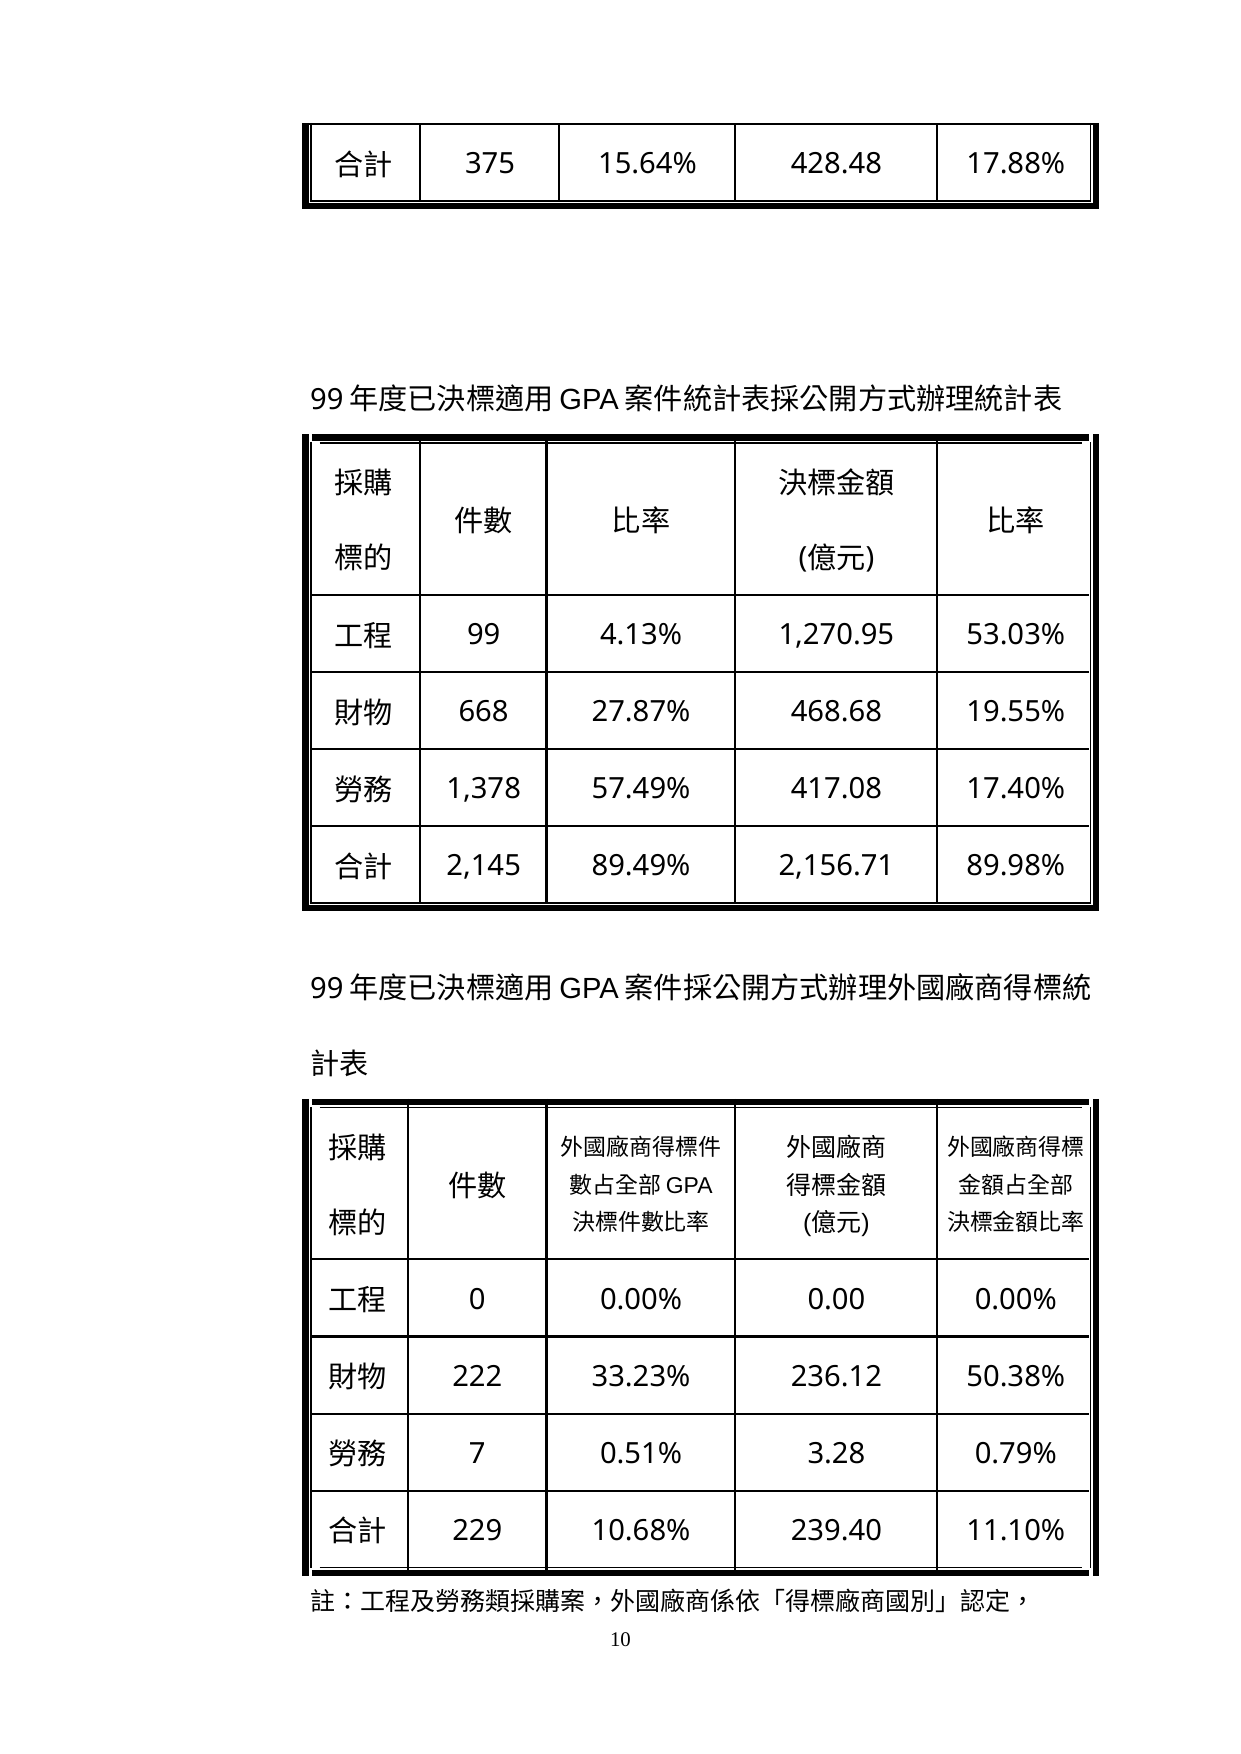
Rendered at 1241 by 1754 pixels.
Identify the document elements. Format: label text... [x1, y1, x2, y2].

table_cell 11.10% [938, 1490, 1090, 1567]
table_cell 3.28 [736, 1415, 936, 1489]
table_cell 外國廠商 得標金額 (億元) [736, 1108, 936, 1258]
table_cell 89.98% [938, 825, 1090, 902]
table_cell 236.12 [736, 1338, 936, 1412]
table_cell 417.08 [736, 750, 936, 825]
table_cell 採購 標的 [309, 434, 419, 594]
table_cell 53.03% [938, 594, 1090, 671]
table_header 99年度已決標適用GPA案件採公開方式辦理外國廠商得標統計表 [307, 949, 1094, 1099]
table_cell 件數 [409, 1108, 545, 1258]
table_cell 0.00% [548, 1260, 734, 1335]
table_cell 合計 [312, 827, 419, 902]
table_cell 4.13% [548, 596, 734, 671]
table_cell 勞務 [312, 750, 419, 825]
table_cell 外國廠商得標金額占全部 決標金額比率 [938, 1099, 1093, 1258]
table_cell 註：工程及勞務類採購案，外國廠商係依「得標廠商國別」認定， [307, 1567, 1094, 1623]
table_cell 222 [409, 1338, 545, 1412]
table_cell 27.87% [548, 673, 734, 748]
table_cell 比率 [548, 444, 734, 594]
table_cell 17.40% [938, 748, 1090, 825]
table_cell 99 [421, 596, 545, 671]
table_cell 668 [421, 673, 545, 748]
table_cell 468.68 [736, 673, 936, 748]
table_cell 0.51% [548, 1415, 734, 1489]
table_cell 1,270.95 [736, 596, 936, 671]
table_cell 428.48 [736, 125, 936, 200]
table_cell 57.49% [548, 750, 734, 825]
table_cell 工程 [312, 596, 419, 671]
table_cell 7 [409, 1415, 545, 1489]
table_header 99年度已決標適用GPA案件統計表採公開方式辦理統計表 [307, 359, 1094, 434]
table_cell 0.00 [736, 1260, 936, 1335]
table_cell 50.38% [938, 1335, 1090, 1412]
table_cell 財物 [312, 1338, 407, 1412]
table_cell 239.40 [736, 1492, 936, 1567]
table_cell 件數 [421, 444, 545, 594]
table_cell 15.64% [560, 125, 734, 200]
table_cell 229 [409, 1492, 545, 1567]
table_cell 勞務 [312, 1415, 407, 1489]
table_cell 2,156.71 [736, 827, 936, 902]
table_cell 合計 [312, 125, 419, 200]
table_cell 比率 [938, 434, 1093, 594]
table_cell 0.79% [938, 1413, 1090, 1489]
table_cell 決標金額 (億元) [736, 444, 936, 594]
table_cell 375 [421, 125, 558, 200]
table_cell 工程 [312, 1260, 407, 1335]
table_cell 33.23% [548, 1338, 734, 1412]
table_cell 89.49% [548, 827, 734, 902]
table_cell 2,145 [421, 827, 545, 902]
table_cell 0 [409, 1260, 545, 1335]
table_cell 19.55% [938, 671, 1090, 748]
table_cell 17.88% [938, 125, 1090, 200]
table_cell 10.68% [548, 1492, 734, 1567]
table_cell 外國廠商得標件數占全部GPA 決標件數比率 [548, 1108, 734, 1258]
table_cell 合計 [312, 1492, 407, 1567]
table_cell 0.00% [938, 1258, 1090, 1335]
table_cell 財物 [312, 673, 419, 748]
table_cell 1,378 [421, 750, 545, 825]
table_cell 採購 標的 [309, 1099, 407, 1258]
